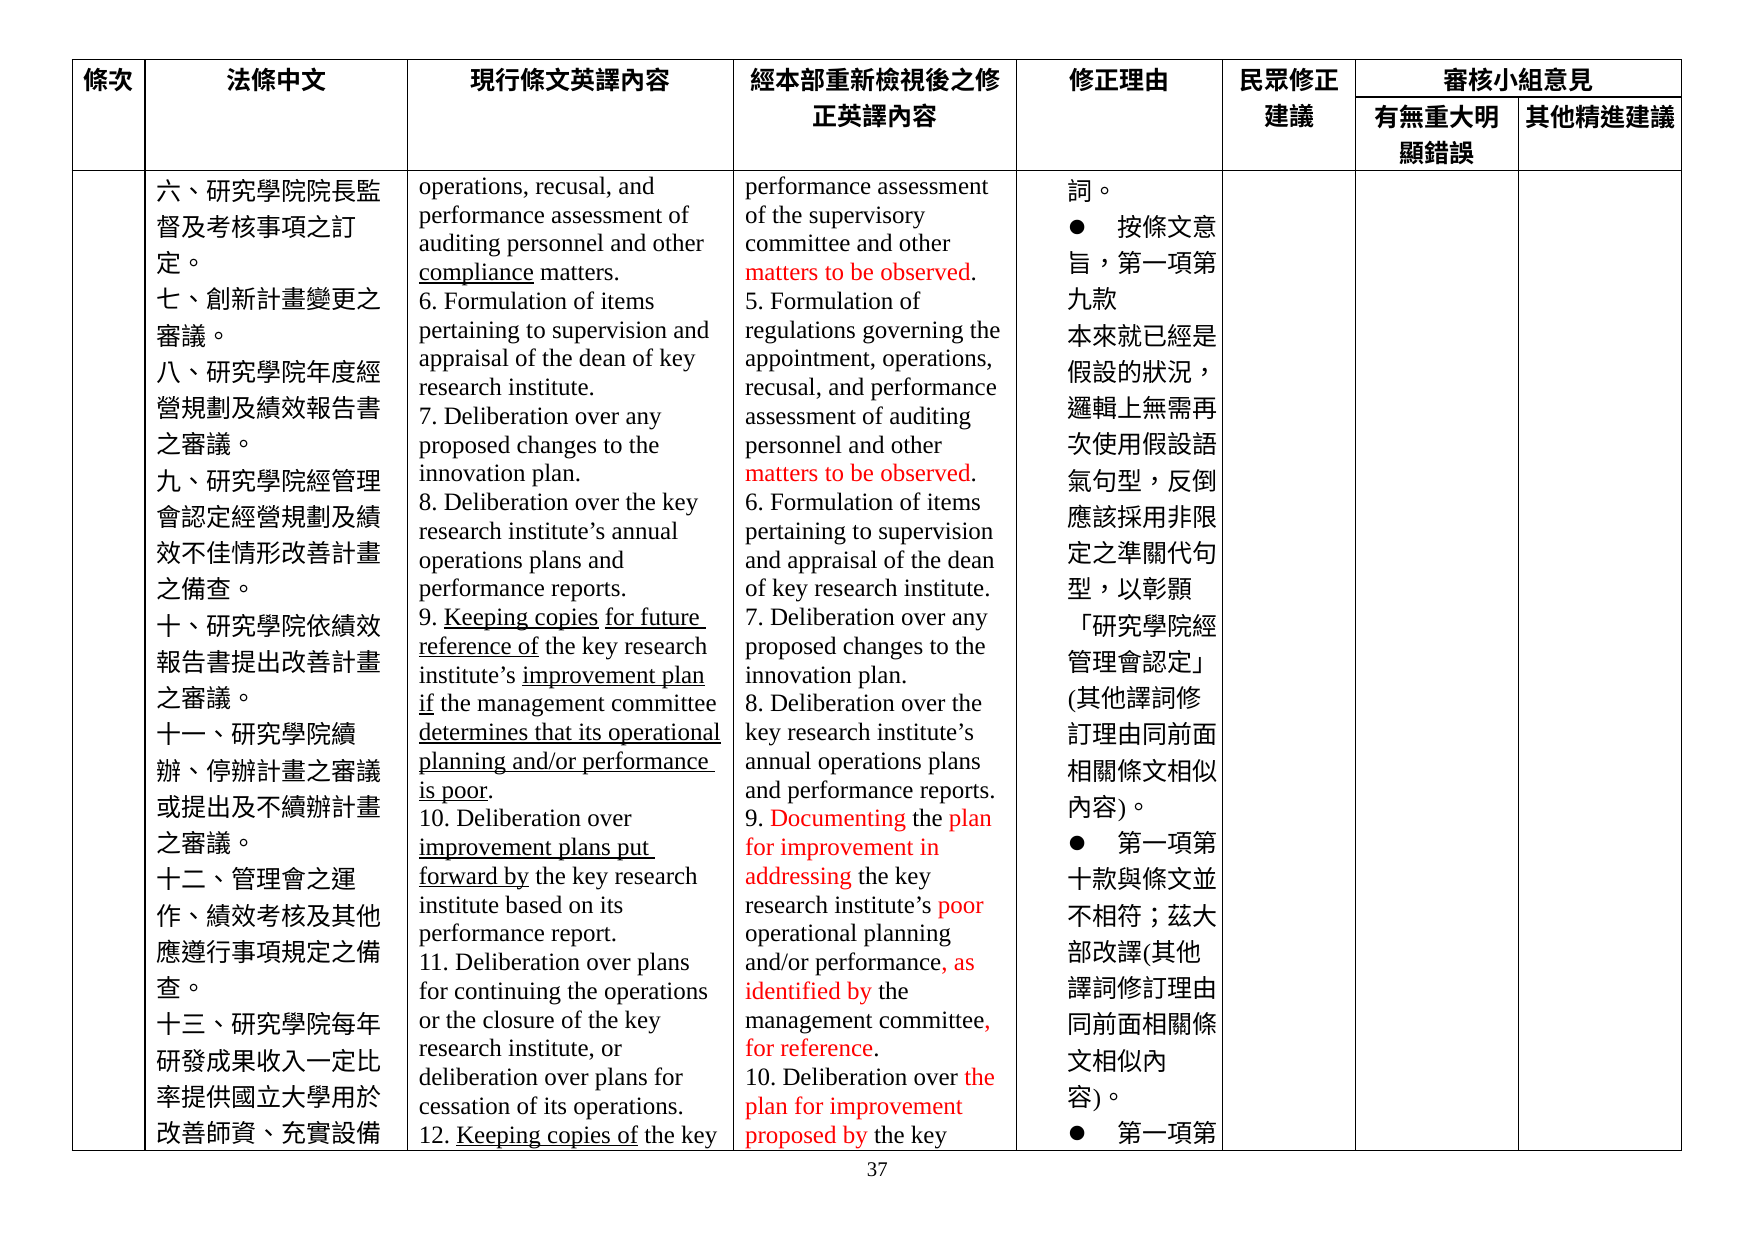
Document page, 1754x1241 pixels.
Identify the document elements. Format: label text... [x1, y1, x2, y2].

table_cell 其他精進建議 [1519, 98, 1681, 170]
table_header 條次 [73, 60, 144, 170]
table_header 民眾修正建議 [1223, 60, 1355, 170]
table_header 經本部重新檢視後之修正英譯內容 [734, 60, 1016, 170]
table_cell [73, 171, 144, 1150]
table_cell 第一項第一款錯用介系詞 (是of不是to) 且漏翻「委員」一詞。 第一項第三款漏翻「委員」一詞；另刪除 office以符合條文意旨。 第一項第四款及第五款修訂理由同前相關條文譯詞。 按條文意旨，第一項第九款 本來就已經是假設的狀況，邏輯上無需再次使用假設語氣句型，反倒應該採用非限定之準關代句型，以彰顥「研究學院經管理會認定」(其他譯詞修訂理由同前面相關條文相似內容)。 第一項第十款與條文並不相符；茲大部改譯(其他譯詞修訂理由同前面相關條文相似內容)。 第一項第十二款至第十九款譯詞修訂理由同前面相關條文相似內容。 第一項第二十款原譯句型繁瑣，茲調整句型順序以及主動被動關係以改善邏輯連貫性。 第一項第二十一款原譯將「研究學院監督」直譯為key research institute supervision，意涵模稜兩可；茲採英文語法，將其修訂為the supervision of the key research institute [1017, 171, 1222, 1150]
table_header 修正理由 [1017, 60, 1222, 170]
table_cell operations, recusal, and performance assessment of auditing personnel and other compliance matters. 6. Formulation of items pertaining to supervision and appraisal of the dean of key research institute. 7. Deliberation over any proposed changes to the innovation plan. 8. Deliberation over the key research institute’s annual operations plans and performance reports. 9. Keeping copies for future reference of the key research institute’s improvement plan if the management committee determines that its operational planning and/or performance is poor. 10. Deliberation over improvement plans put forward by the key research institute based on its performance report. 11. Deliberation over plans for continuing the operations or the closure of the key research institute, or deliberation over plans for cessation of its operations. 12. Keeping copies of the key [408, 171, 733, 1150]
table_cell [1223, 171, 1355, 1150]
table_cell [1356, 171, 1518, 1150]
table_cell 有無重大明顯錯誤 [1356, 98, 1518, 170]
table_cell [1519, 171, 1681, 1150]
table_cell performance assessment of the supervisory committee and other matters to be observed. 5. Formulation of regulations governing the appointment, operations, recusal, and performance assessment of auditing personnel and other matters to be observed. 6. Formulation of items pertaining to supervision and appraisal of the dean of key research institute. 7. Deliberation over any proposed changes to the innovation plan. 8. Deliberation over the key research institute’s annual operations plans and performance reports. 9. Documenting the plan for improvement in addressing the key research institute’s poor operational planning and/or performance, as identified by the management committee, for reference. 10. Deliberation over the plan for improvement proposed by the key [734, 171, 1016, 1150]
table_header 法條中文 [146, 60, 407, 170]
table_cell 六、研究學院院長監督及考核事項之訂定。 七、創新計畫變更之審議。 八、研究學院年度經營規劃及績效報告書之審議。 九、研究學院經管理會認定經營規劃及績效不佳情形改善計畫之備查。 十、研究學院依績效報告書提出改善計畫之審議。 十一、研究學院續辦、停辦計畫之審議或提出及不續辦計畫之審議。 十二、管理會之運作、績效考核及其他應遵行事項規定之備查。 十三、研究學院每年研發成果收入一定比率提供國立大學用於改善師資、充實設備 [146, 171, 407, 1150]
table_header 審核小組意見 [1356, 60, 1681, 96]
table_header 現行條文英譯內容 [408, 60, 733, 170]
